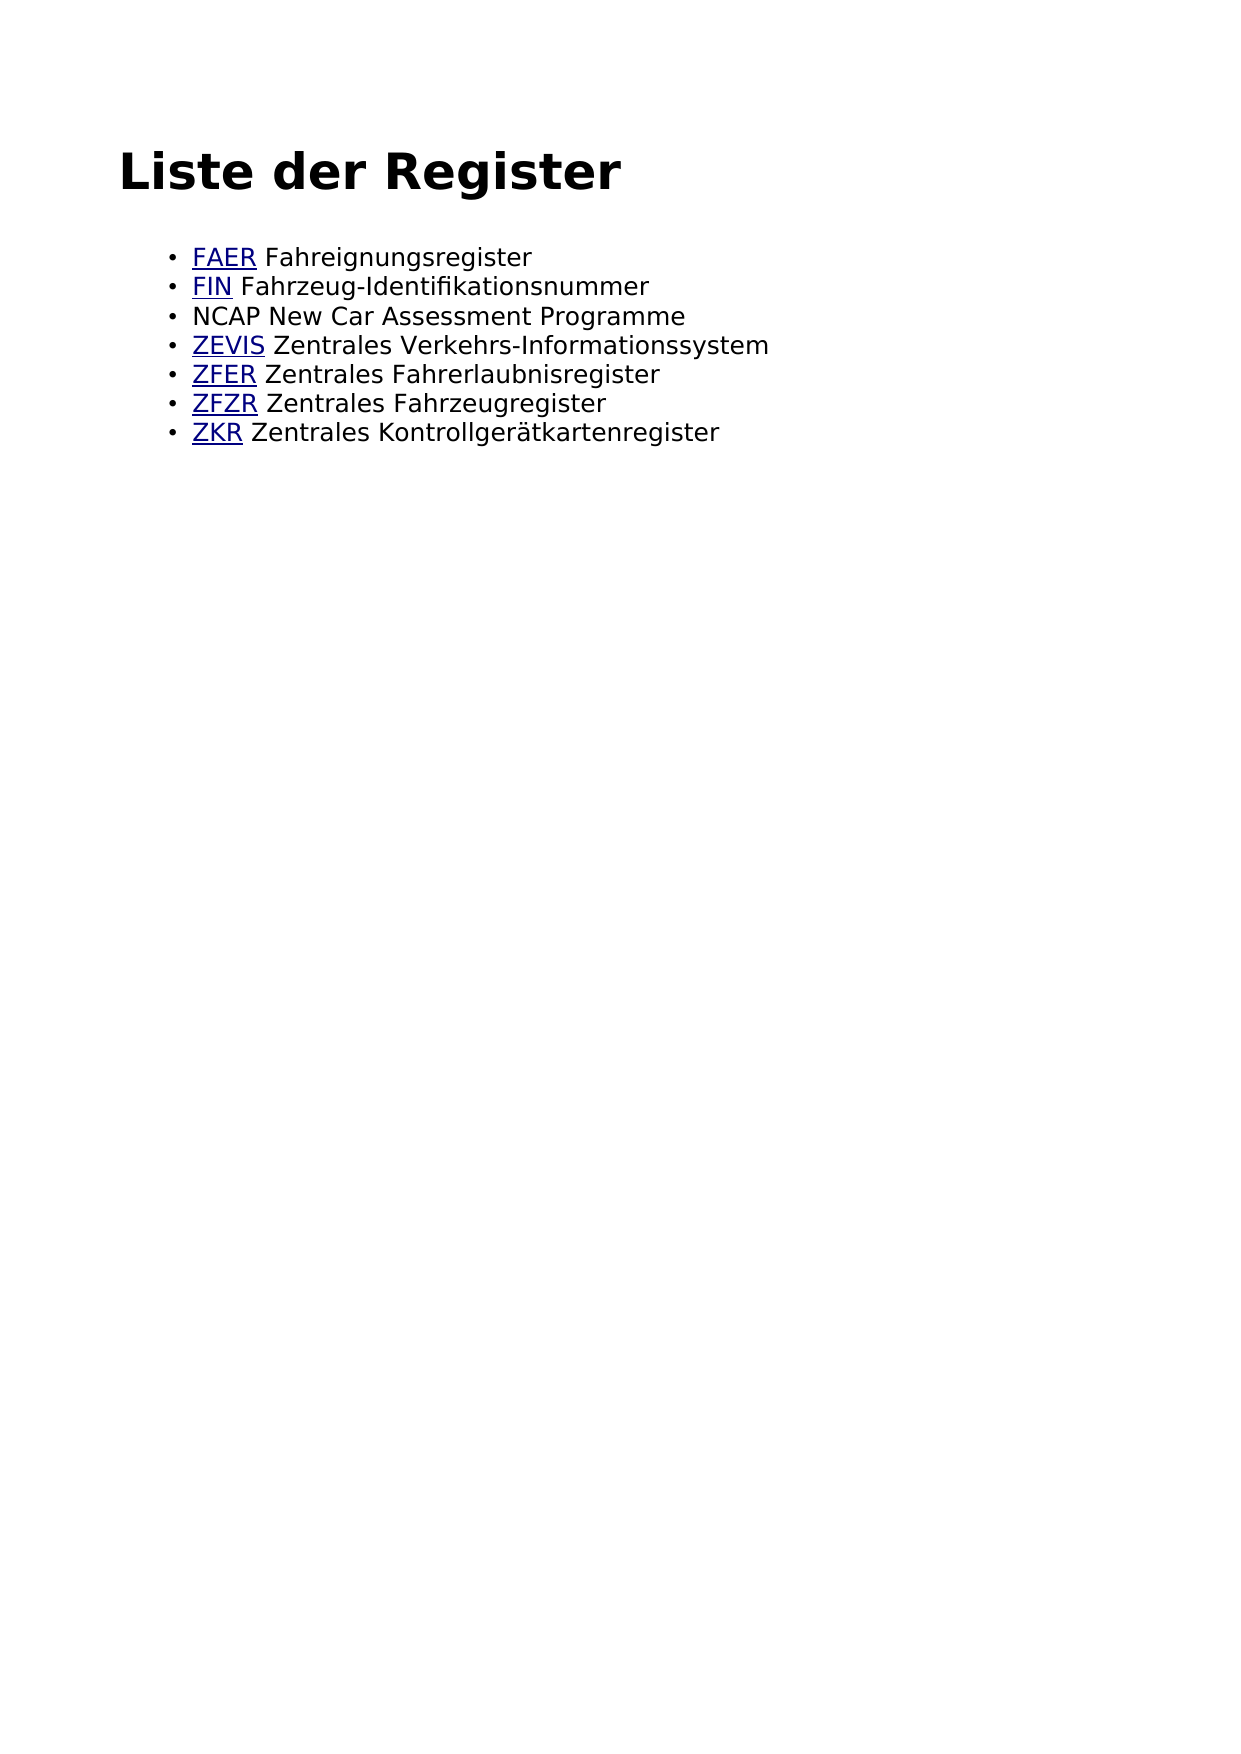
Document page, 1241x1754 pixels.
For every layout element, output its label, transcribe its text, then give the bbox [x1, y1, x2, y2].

list ZKR Zentrales Kontrollgerätkartenregister [177, 418, 1122, 447]
list NCAP New Car Assessment Programme [177, 302, 1122, 331]
list ZEVIS Zentrales Verkehrs-Informationssystem [177, 331, 1122, 360]
list ZFER Zentrales Fahrerlaubnisregister [177, 360, 1122, 389]
list ZFZR Zentrales Fahrzeugregister [177, 389, 1122, 418]
list FIN Fahrzeug-Identifikationsnummer [177, 272, 1122, 302]
list FAER Fahreignungsregister [177, 243, 1122, 272]
subtitle Liste der Register [118, 143, 1122, 201]
